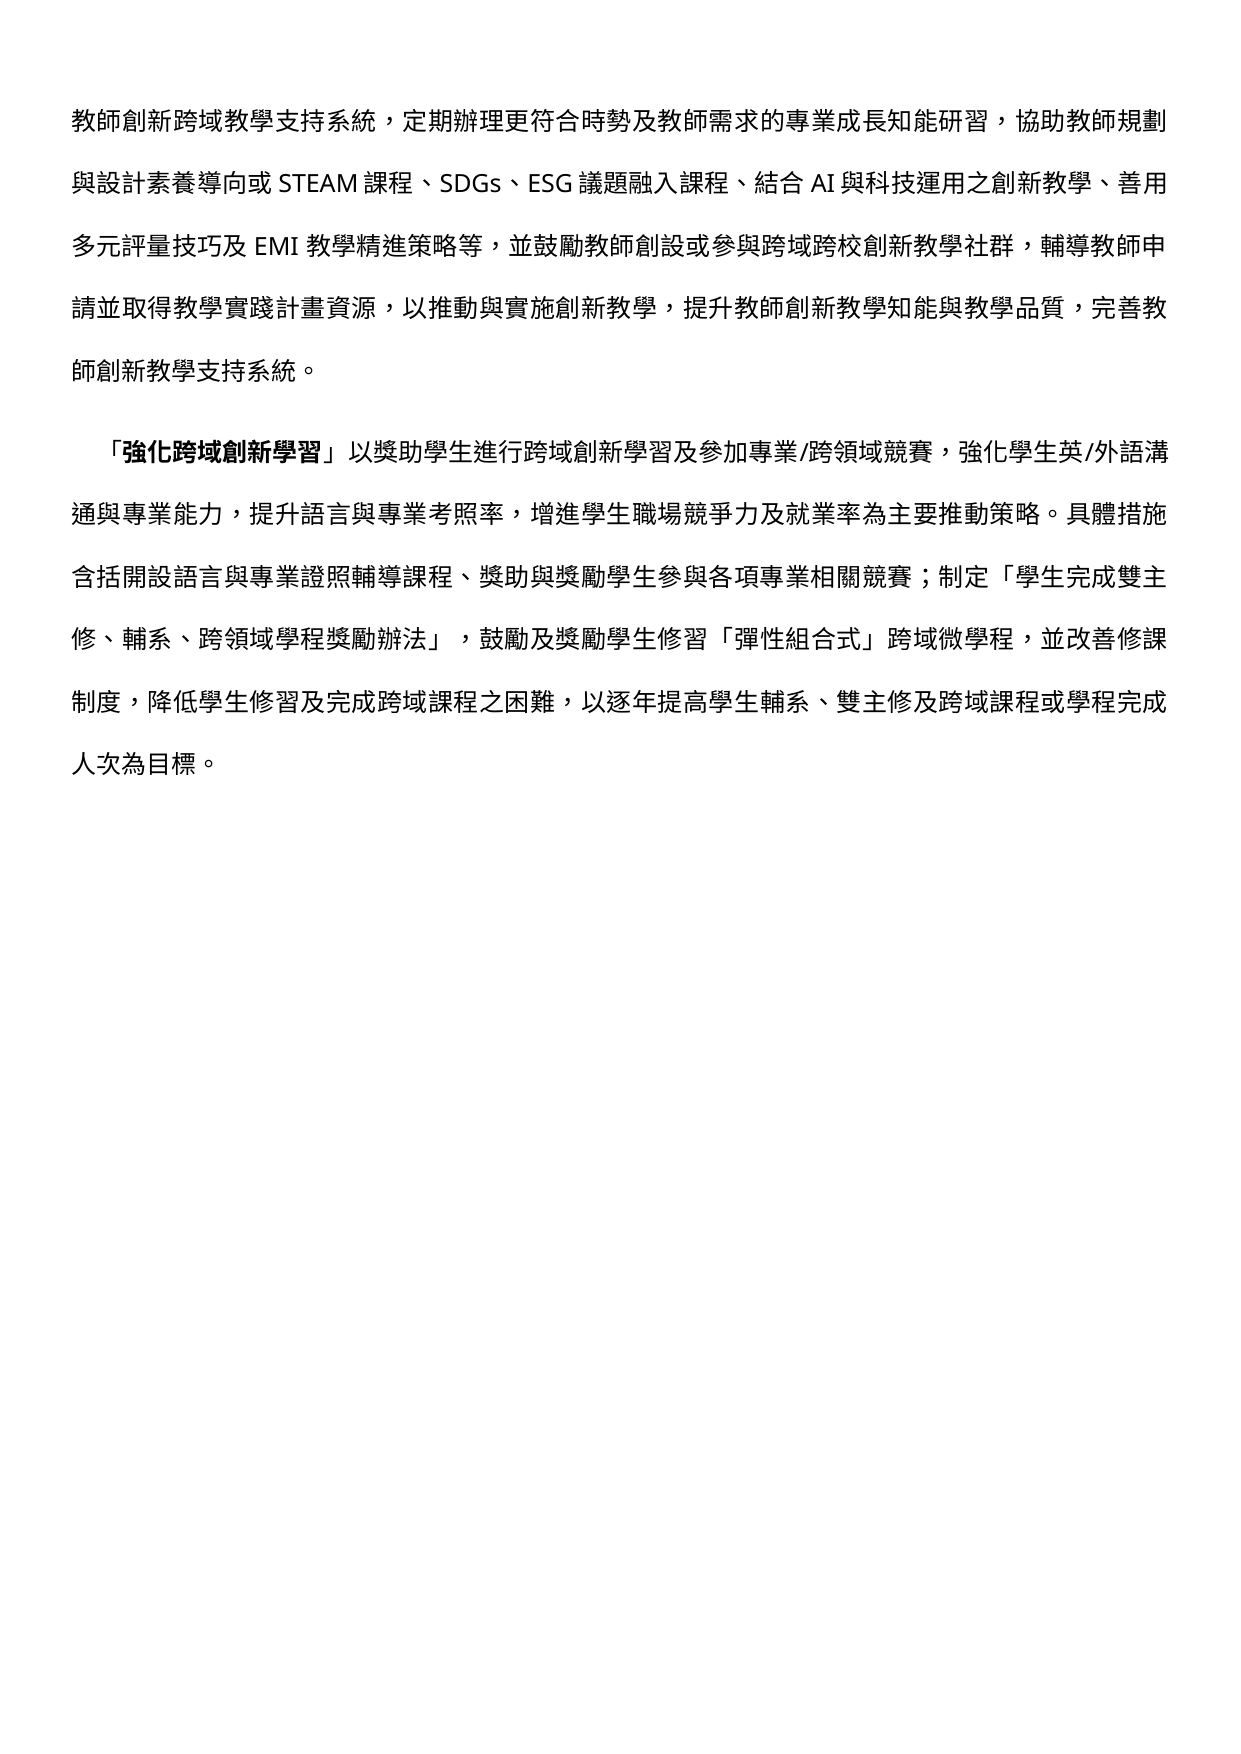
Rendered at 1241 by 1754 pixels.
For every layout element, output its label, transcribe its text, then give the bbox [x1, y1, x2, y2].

text 「強化跨域創新學習」以獎助學生進行跨域創新學習及參加專業/跨領域競賽，強化學生英/外語溝通與專業能力，提升語言與專業考照率，增進學生職場競爭力及就業率為主要推動策略。具體措施含括開設語言與專業證照輔導課程、獎助與獎勵學生參與各項專業相關競賽；制定「學生完成雙主修、輔系、跨領域學程獎勵辦法」，鼓勵及獎勵學生修習「彈性組合式」跨域微學程，並改善修課制度，降低學生修習及完成跨域課程之困難，以逐年提高學生輔系、雙主修及跨域課程或學程完成人次為目標。 [71, 409, 1169, 784]
text 教師創新跨域教學支持系統，定期辦理更符合時勢及教師需求的專業成長知能研習，協助教師規劃與設計素養導向或STEAM課程、SDGs、ESG議題融入課程、結合AI與科技運用之創新教學、善用多元評量技巧及EMI 教學精進策略等，並鼓勵教師創設或參與跨域跨校創新教學社群，輔導教師申請並取得教學實踐計畫資源，以推動與實施創新教學，提升教師創新教學知能與教學品質，完善教師創新教學支持系統。 [71, 78, 1169, 390]
